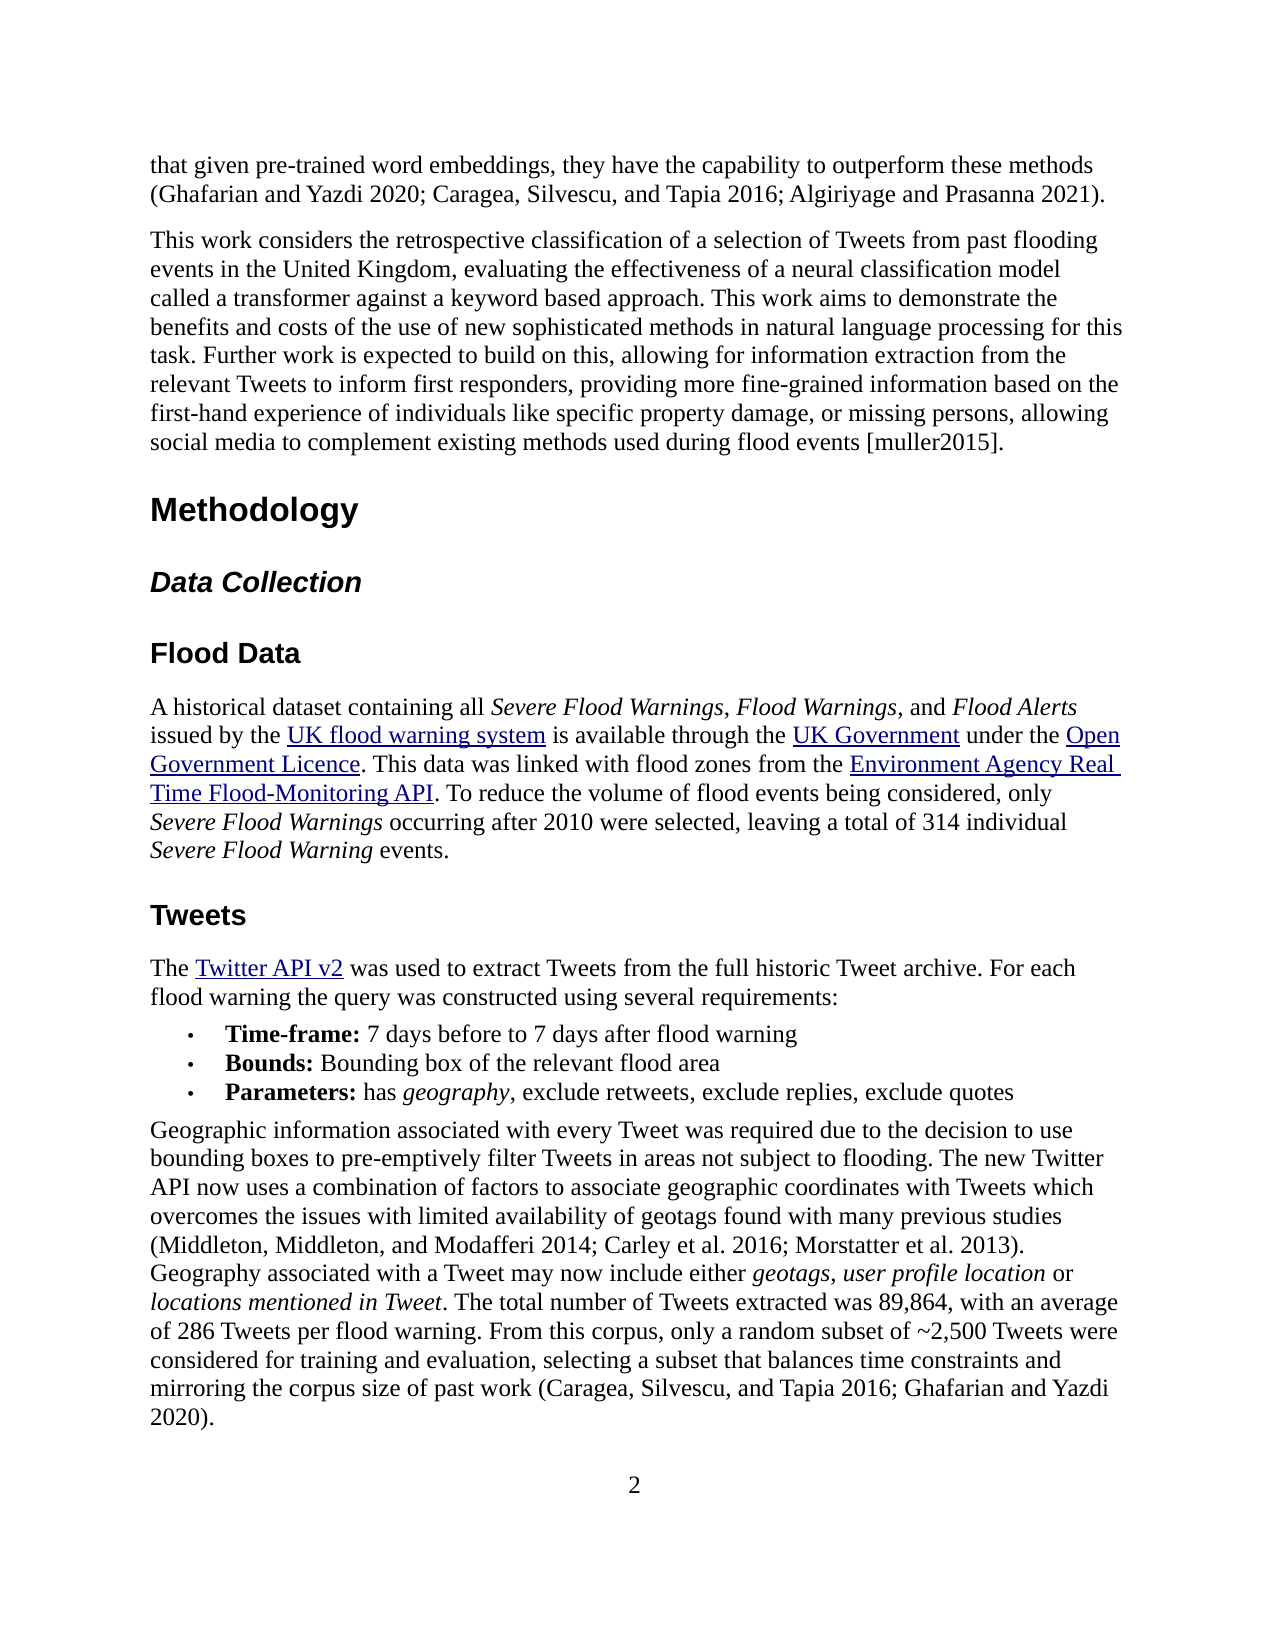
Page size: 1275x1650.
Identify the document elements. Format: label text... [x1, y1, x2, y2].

subtitle Data Collection [150, 566, 1125, 599]
text that given pre-trained word embeddings, they have the capability to outperform these methods (Ghafarian and Yazdi 2020; Caragea, Silvescu, and Tapia 2016; Algiriyage and Prasanna 2021). [150, 150, 1125, 207]
list Time-frame: 7 days before to 7 days after flood warning [187, 1019, 1125, 1048]
subtitle Tweets [150, 898, 1125, 932]
text Geographic information associated with every Tweet was required due to the decision to use bounding boxes to pre-emptively filter Tweets in areas not subject to flooding. The new Twitter API now uses a combination of factors to associate geographic coordinates with Tweets which overcomes the issues with limited availability of geotags found with many previous studies (Middleton, Middleton, and Modafferi 2014; Carley et al. 2016; Morstatter et al. 2013). Geography associated with a Tweet may now include either geotags, user profile location or locations mentioned in Tweet. The total number of Tweets extracted was 89,864, with an average of 286 Tweets per flood warning. From this corpus, only a random subset of ~2,500 Tweets were considered for training and evaluation, selecting a subset that balances time constraints and mirroring the corpus size of past work (Caragea, Silvescu, and Tapia 2016; Ghafarian and Yazdi 2020). [150, 1115, 1125, 1431]
list Parameters: has geography, exclude retweets, exclude replies, exclude quotes [187, 1077, 1125, 1106]
text This work considers the retrospective classification of a selection of Tweets from past flooding events in the United Kingdom, evaluating the effectiveness of a neural classification model called a transformer against a keyword based approach. This work aims to demonstrate the benefits and costs of the use of new sophisticated methods in natural language processing for this task. Further work is expected to build on this, allowing for information extraction from the relevant Tweets to inform first responders, providing more fine-grained information based on the first-hand experience of individuals like specific property damage, or missing persons, allowing social media to complement existing methods used during flood events [muller2015]. [150, 225, 1125, 455]
list Bounds: Bounding box of the relevant flood area [187, 1048, 1125, 1077]
subtitle Methodology [150, 489, 1125, 528]
text The Twitter API v2 was used to extract Tweets from the full historic Tweet archive. For each flood warning the query was constructed using several requirements: [150, 953, 1125, 1011]
subtitle Flood Data [150, 637, 1125, 670]
text A historical dataset containing all Severe Flood Warnings, Flood Warnings, and Flood Alerts issued by the UK flood warning system is available through the UK Government under the Open Government Licence. This data was linked with flood zones from the Environment Agency Real Time Flood-Monitoring API. To reduce the volume of flood events being considered, only Severe Flood Warnings occurring after 2010 were selected, leaving a total of 314 individual Severe Flood Warning events. [150, 692, 1125, 864]
